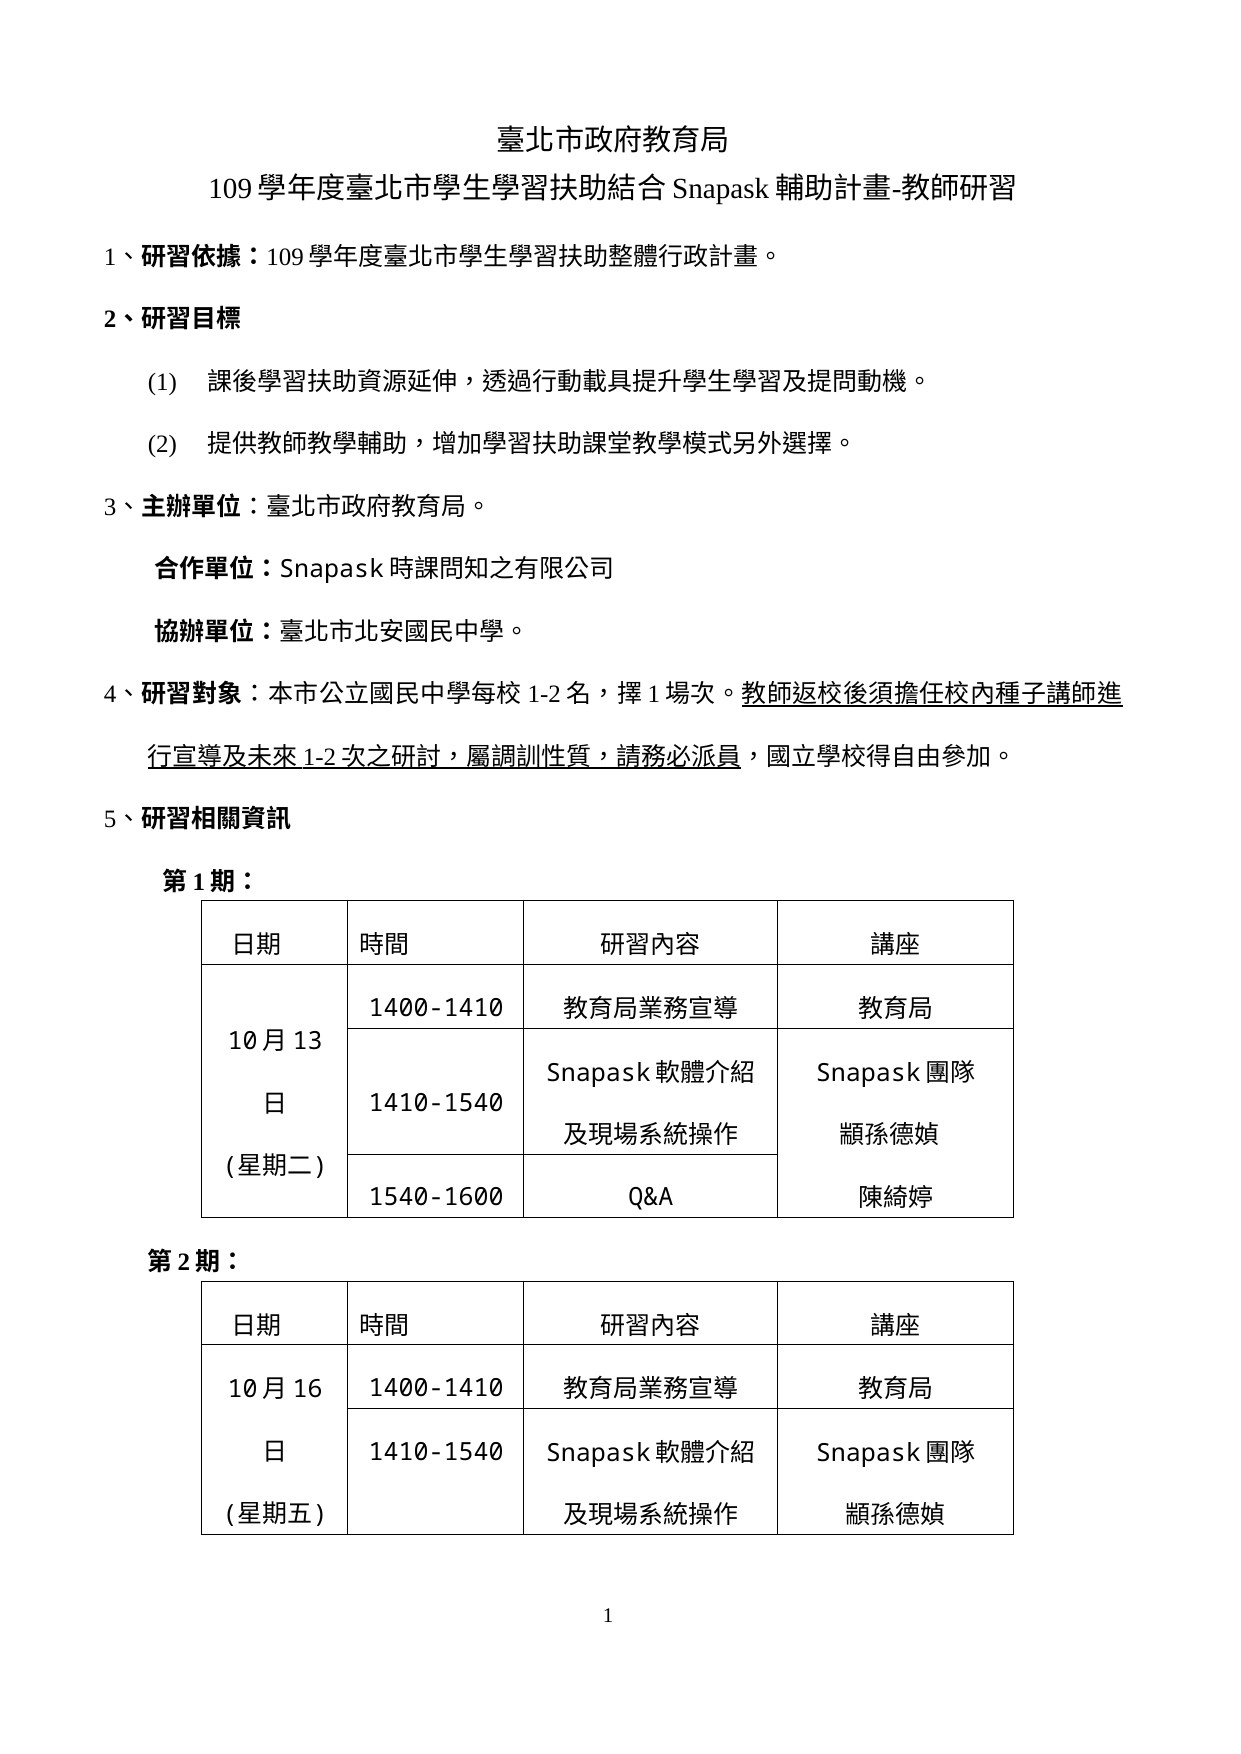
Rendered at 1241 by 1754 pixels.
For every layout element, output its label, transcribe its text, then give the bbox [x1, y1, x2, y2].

table_cell 1400-1410 [348, 1345, 523, 1408]
list 研習對象：本市公立國民中學每校1-2名，擇1場次。教師返校後須擔任校內種子講師進行宣導及未來1-2次之研討，屬調訓性質，請務必派員，國立學校得自由參加。 [103, 650, 1122, 775]
list 主辦單位：臺北市政府教育局。 [103, 463, 1122, 525]
list 研習依據：109學年度臺北市學生學習扶助整體行政計畫。 [103, 213, 1122, 275]
list 提供教師教學輔助，增加學習扶助課堂教學模式另外選擇。 [148, 400, 1122, 463]
table_header 日期 [202, 901, 347, 964]
table_cell 1410-1540 [348, 1409, 523, 1534]
table_cell 教育局 [778, 1345, 1013, 1408]
list 研習目標 [103, 275, 1122, 338]
table_cell 1410-1540 [348, 1029, 523, 1153]
table_header 研習內容 [524, 1282, 777, 1344]
table_cell Snapask團隊 顓孫德媜 陳綺婷 [778, 1029, 1013, 1217]
list 研習相關資訊 [103, 775, 1122, 838]
table_header 日期 [202, 1282, 347, 1344]
table_header 時間 [348, 901, 523, 964]
list 課後學習扶助資源延伸，透過行動載具提升學生學習及提問動機。 [148, 338, 1122, 400]
text 臺北市政府教育局 [103, 96, 1122, 158]
table_header 講座 [778, 1282, 1013, 1344]
table_cell 教育局 [778, 965, 1013, 1027]
table_cell 10月16日 (星期五) [202, 1345, 347, 1534]
table_header 研習內容 [524, 901, 777, 964]
table_cell 教育局業務宣導 [524, 1345, 777, 1408]
table_cell Q&A [524, 1155, 777, 1217]
text 109學年度臺北市學生學習扶助結合Snapask輔助計畫-教師研習 [103, 164, 1122, 207]
text 第2期： [147, 1218, 1122, 1281]
table_cell 10月13日 (星期二) [202, 965, 347, 1217]
table_cell 1400-1410 [348, 965, 523, 1027]
text 合作單位：Snapask時課問知之有限公司 協辦單位：臺北市北安國民中學。 [148, 525, 1122, 650]
table_header 時間 [348, 1282, 523, 1344]
table_cell Snapask軟體介紹及現場系統操作 [524, 1029, 777, 1153]
text 第1期： [162, 838, 1122, 900]
table_cell 教育局業務宣導 [524, 965, 777, 1027]
table_cell Snapask團隊 顓孫德媜 [778, 1409, 1013, 1534]
table_cell Snapask軟體介紹及現場系統操作 [524, 1409, 777, 1534]
table_header 講座 [778, 901, 1013, 964]
table_cell 1540-1600 [348, 1155, 523, 1217]
